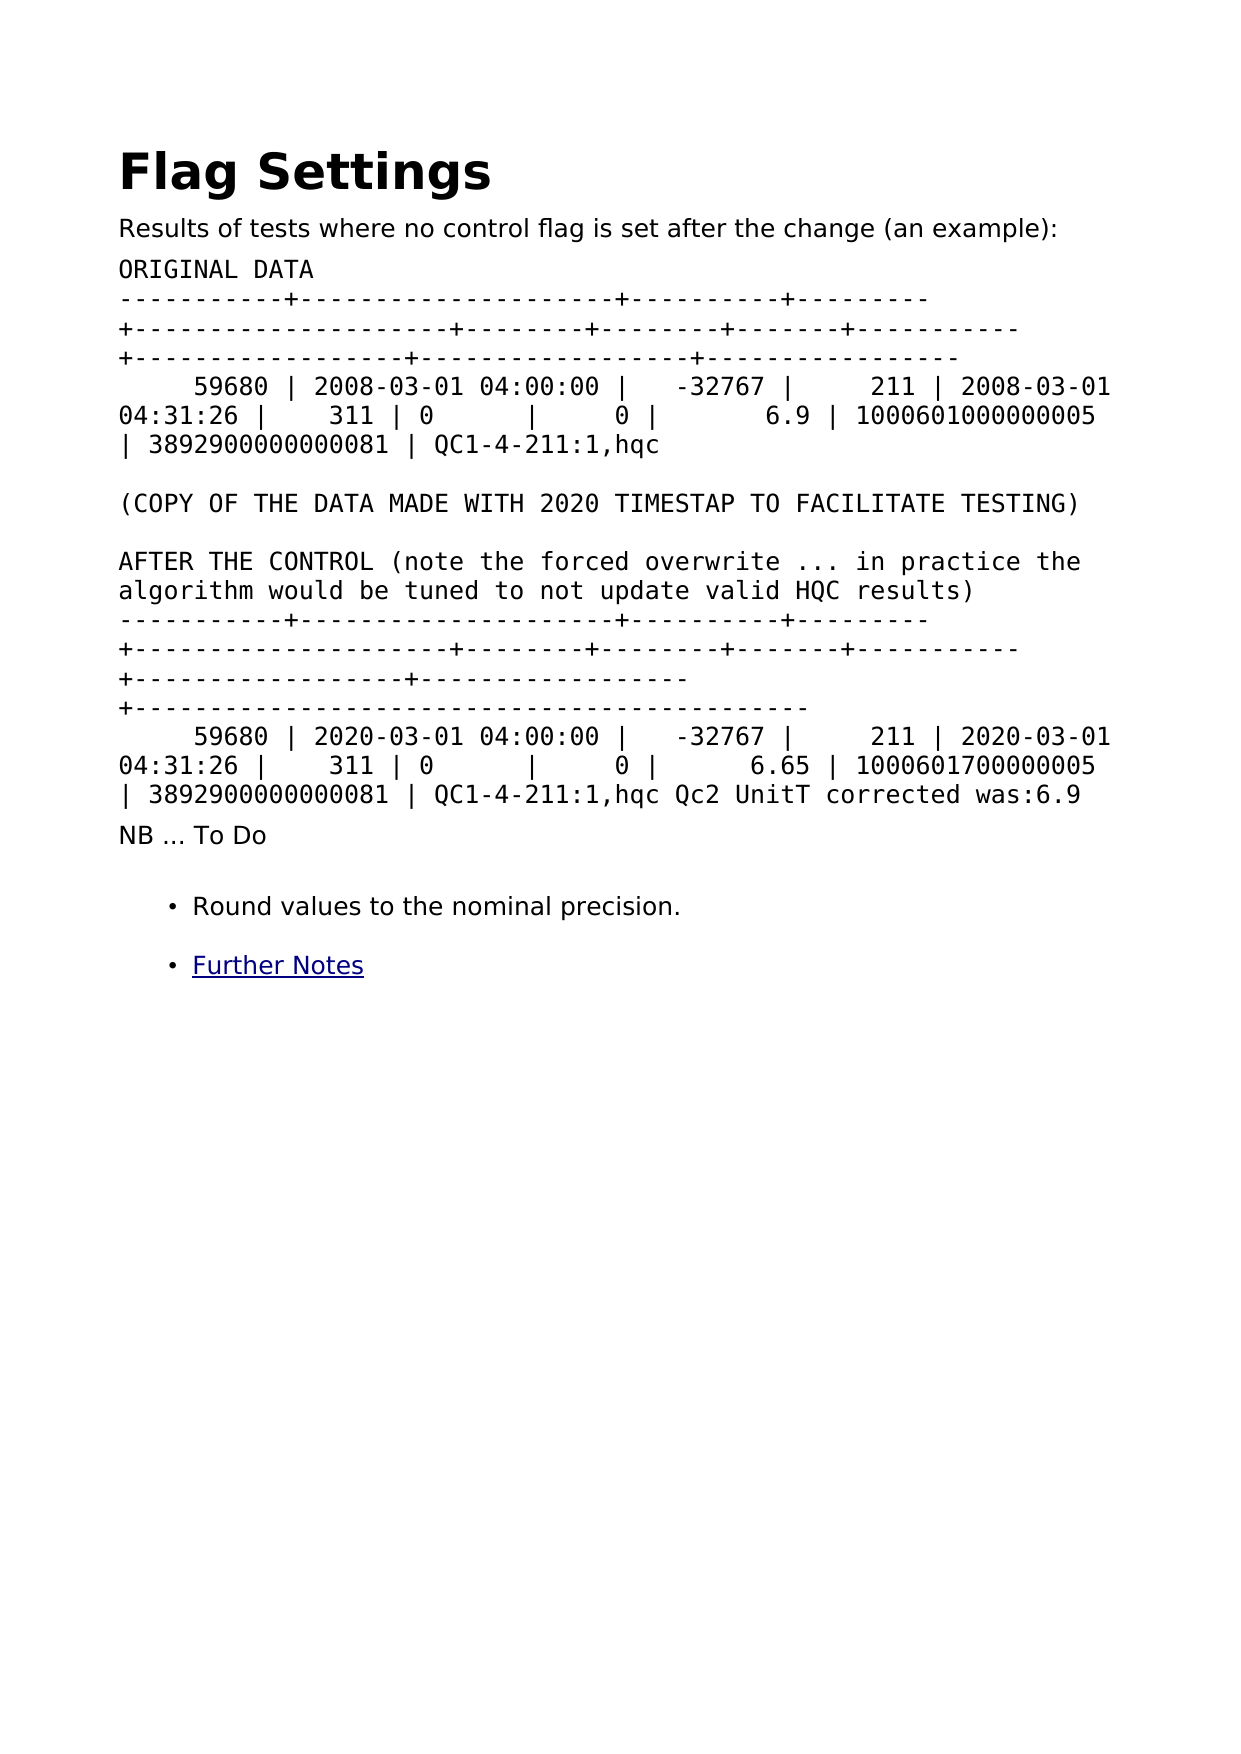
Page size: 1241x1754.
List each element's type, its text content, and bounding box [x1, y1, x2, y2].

text NB ... To Do [118, 821, 1122, 851]
list Further Notes [177, 951, 1122, 980]
subtitle Flag Settings [118, 143, 1122, 201]
text Results of tests where no control flag is set after the change (an example): [118, 214, 1122, 243]
text ORIGINAL DATA -----------+---------------------+----------+---------+---------------------+--------+--------+-------+-----------+------------------+------------------+----------------- 59680 | 2008-03-01 04:00:00 | -32767 | 211 | 2008-03-01 04:31:26 | 311 | 0 | 0 | 6.9 | 1000601000000005 | 3892900000000081 | QC1-4-211:1,hqc (COPY OF THE DATA MADE WITH 2020 TIMESTAP TO FACILITATE TESTING) AFTER THE CONTROL (note the forced overwrite ... in practice the algorithm would be tuned to not update valid HQC results) -----------+---------------------+----------+---------+---------------------+--------+--------+-------+-----------+------------------+------------------+--------------------------------------------- 59680 | 2020-03-01 04:00:00 | -32767 | 211 | 2020-03-01 04:31:26 | 311 | 0 | 0 | 6.65 | 1000601700000005 | 3892900000000081 | QC1-4-211:1,hqc Qc2 UnitT corrected was:6.9 [118, 256, 1122, 810]
list Round values to the nominal precision. [177, 893, 1122, 922]
